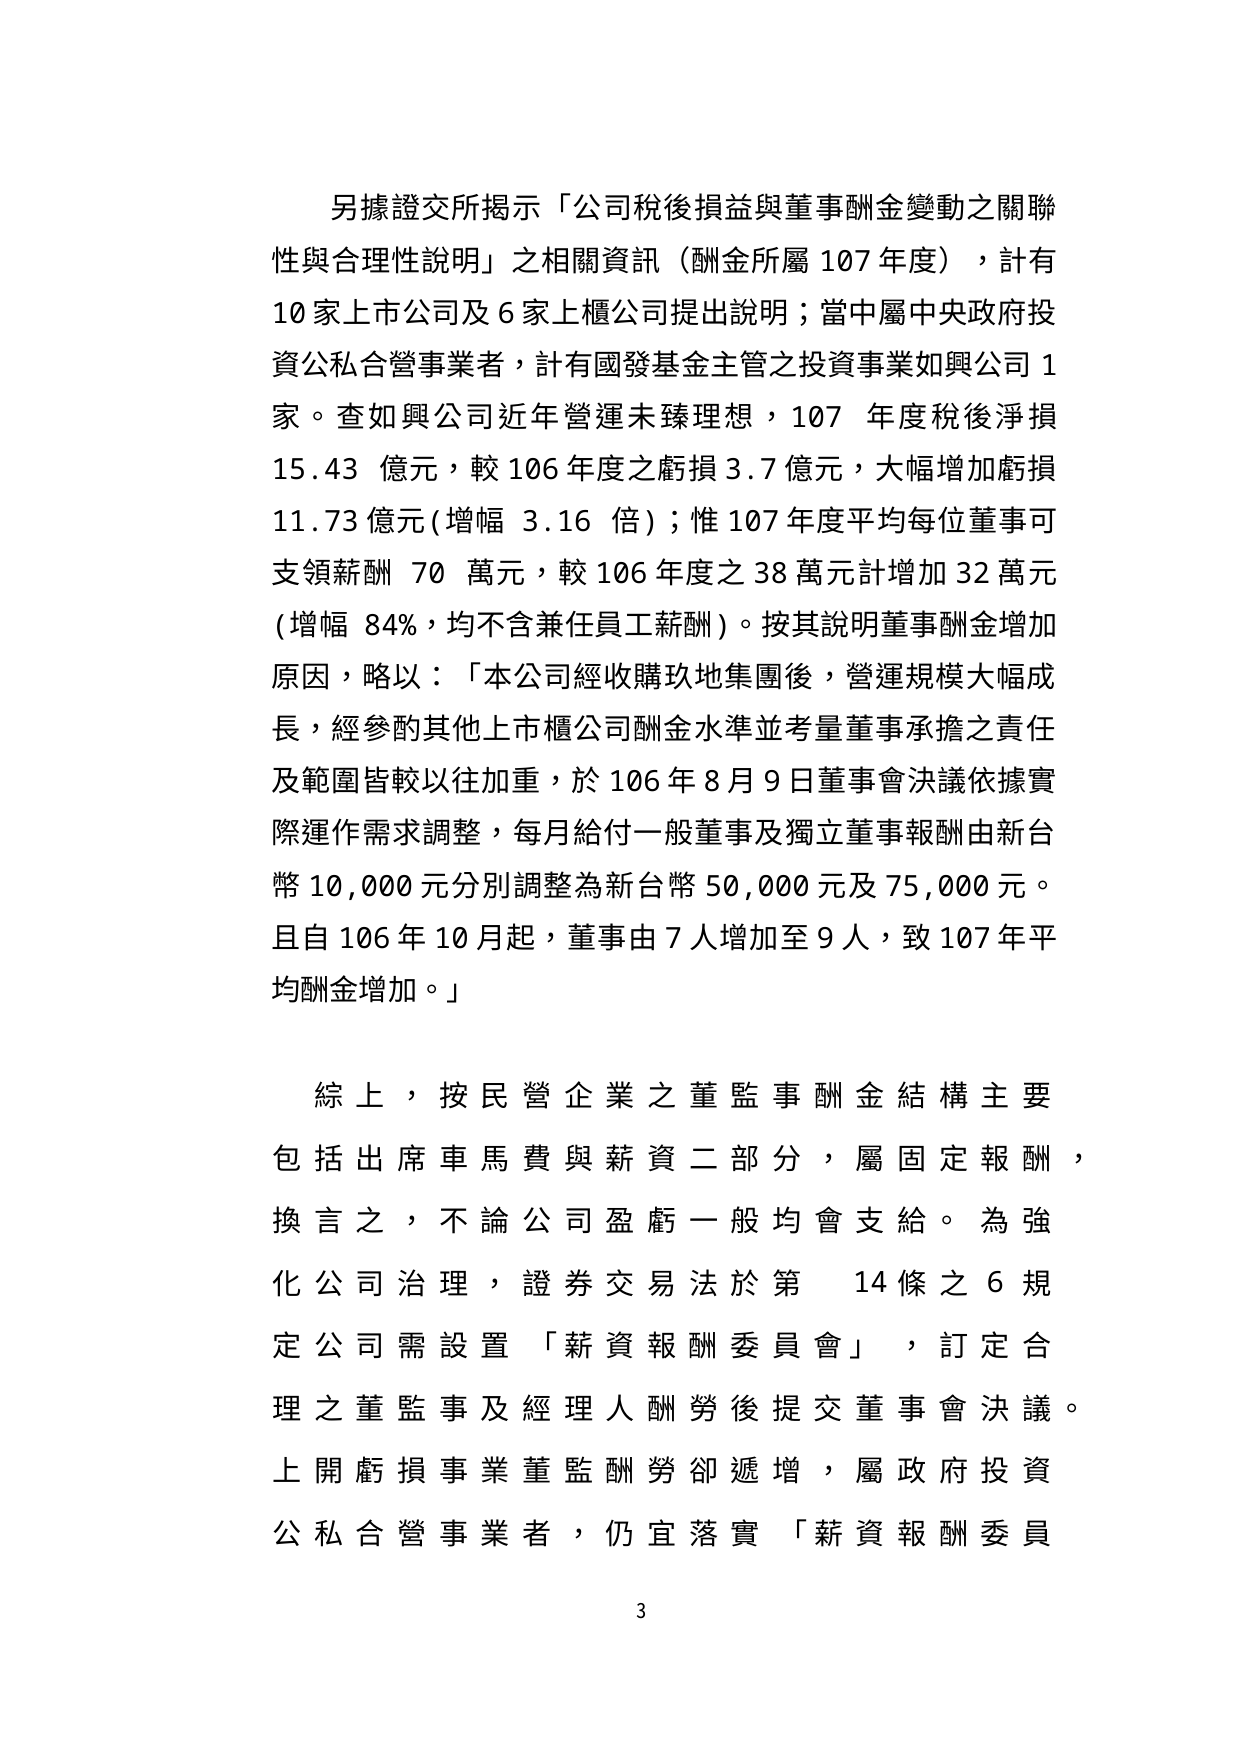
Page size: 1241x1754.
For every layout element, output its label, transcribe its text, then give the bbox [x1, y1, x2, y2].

text 綜上，按民營企業之董監事酬金結構主要包括出席車馬費與薪資二部分，屬固定報酬，換言之，不論公司盈虧一般均會支給。為強化公司治理，證券交易法於第 14條之6規定公司需設置「薪資報酬委員會」，訂定合理之董監事及經理人酬勞後提交董事會決議。上開虧損事業董監酬勞卻遞增，屬政府投資公私合營事業者，仍宜落實「薪資報酬委員會」之實質功能，審酌董事對公司營運之參與程度及貢獻價值，訂定薪酬與稅後損益之關聯機制，俾免公股事業之財務益加惡化。 [241, 1052, 1058, 1552]
text 另據證交所揭示「公司稅後損益與董事酬金變動之關聯性與合理性說明」之相關資訊（酬金所屬107年度），計有10家上市公司及6家上櫃公司提出說明；當中屬中央政府投資公私合營事業者，計有國發基金主管之投資事業如興公司1家。查如興公司近年營運未臻理想，107 年度稅後淨損15.43 億元，較106年度之虧損3.7億元，大幅增加虧損11.73億元(增幅 3.16 倍)；惟107年度平均每位董事可支領薪酬 70 萬元，較106年度之38萬元計增加32萬元(增幅 84%，均不含兼任員工薪酬)。按其說明董事酬金增加原因，略以：「本公司經收購玖地集團後，營運規模大幅成長，經參酌其他上市櫃公司酬金水準並考量董事承擔之責任及範圍皆較以往加重，於106年8月9日董事會決議依據實際運作需求調整，每月給付一般董事及獨立董事報酬由新台幣10,000元分別調整為新台幣50,000元及75,000元。且自106年10月起，董事由7人增加至9人，致107年平均酬金增加。」 [271, 177, 1058, 1011]
